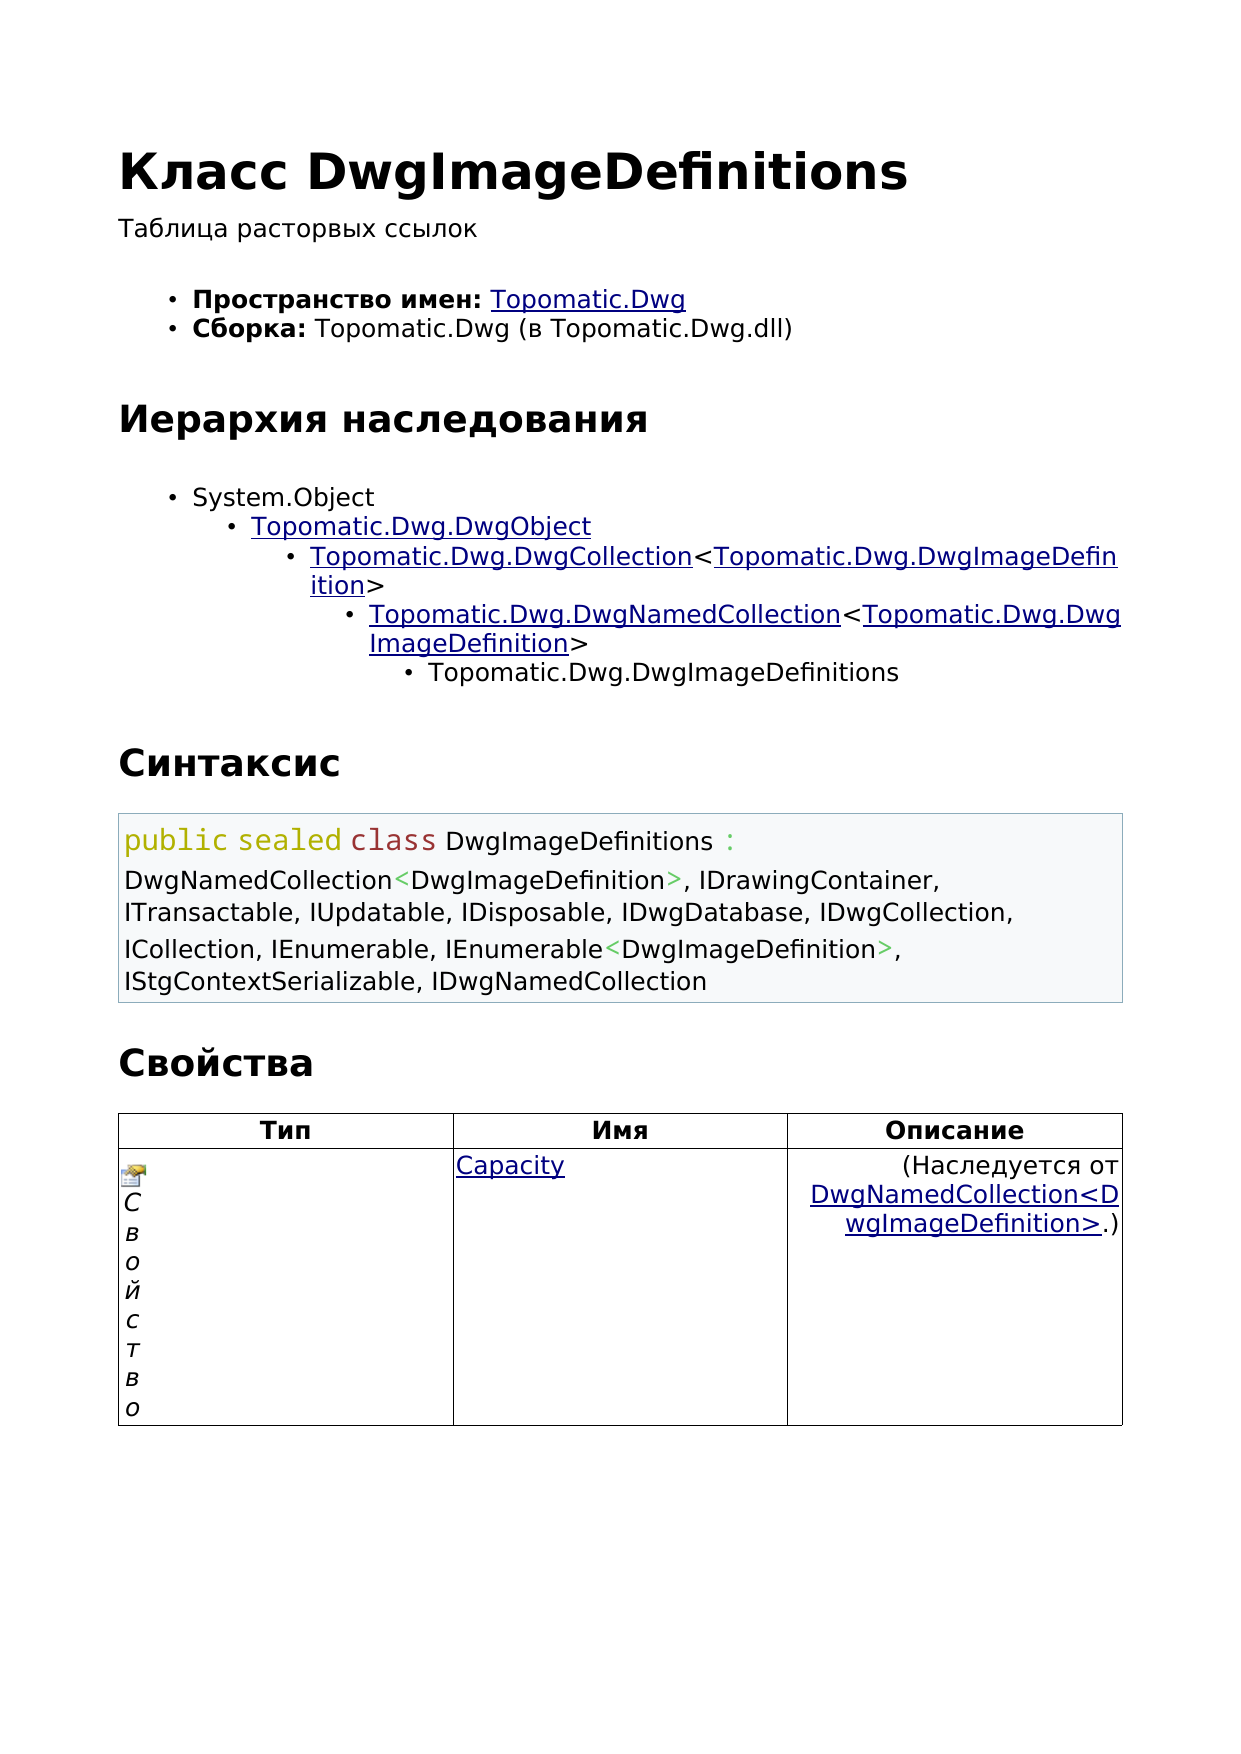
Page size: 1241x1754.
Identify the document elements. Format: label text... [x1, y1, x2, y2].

table_cell (Наследуется от DwgNamedCollection<DwgImageDefinition>.) [788, 1149, 1122, 1425]
table_header public sealed class DwgImageDefinitions : DwgNamedCollection<DwgImageDefinition>, IDrawingContainer, ITransactable, IUpdatable, IDisposable, IDwgDatabase, IDwgCollection, ICollection, IEnumerable, IEnumerable<DwgImageDefinition>, IStgContextSerializable, IDwgNamedCollection [119, 814, 1122, 1002]
text Таблица расторвых ссылок [118, 214, 1122, 243]
table_cell [119, 1149, 453, 1425]
picture [121, 1163, 147, 1189]
table_header Описание [788, 1114, 1122, 1148]
subtitle Свойства [118, 1042, 1122, 1086]
subtitle Иерархия наследования [118, 398, 1122, 441]
list Topomatic.Dwg.DwgObject [236, 513, 1122, 542]
list Topomatic.Dwg.DwgCollection<Topomatic.Dwg.DwgImageDefinition> [295, 542, 1122, 600]
list Пространство имен: Topomatic.Dwg [177, 285, 1122, 314]
table_header Имя [454, 1114, 787, 1148]
list Сборка: Topomatic.Dwg (в Topomatic.Dwg.dll) [177, 314, 1122, 343]
list System.Object [177, 483, 1122, 513]
list Topomatic.Dwg.DwgImageDefinitions [413, 658, 1122, 688]
list Topomatic.Dwg.DwgNamedCollection<Topomatic.Dwg.DwgImageDefinition> [354, 600, 1122, 658]
table_cell Capacity [454, 1149, 787, 1425]
subtitle Класс DwgImageDefinitions [118, 143, 1122, 201]
table_header Тип [119, 1114, 453, 1148]
subtitle Синтаксис [118, 742, 1122, 786]
